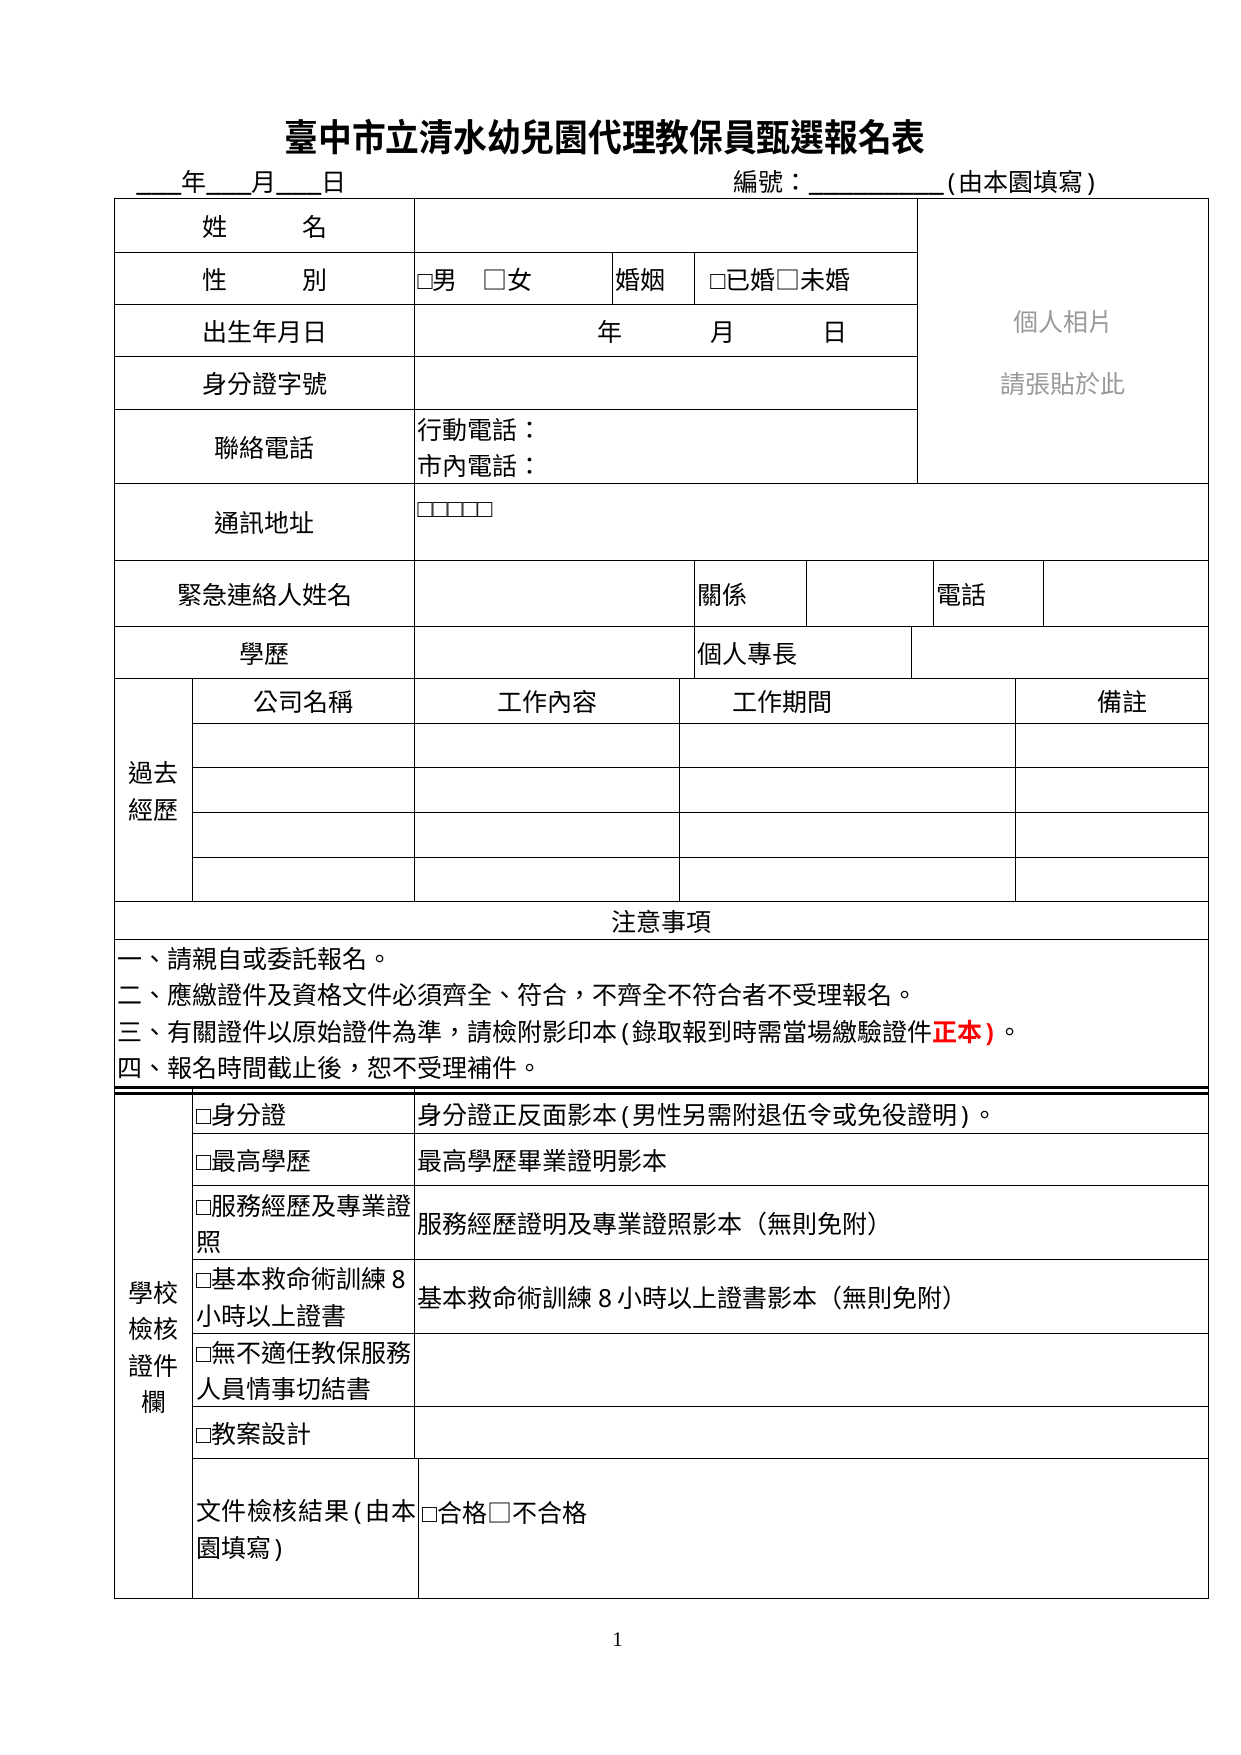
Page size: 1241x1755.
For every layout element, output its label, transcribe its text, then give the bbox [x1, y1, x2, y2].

table_cell 緊急連絡人姓名 [115, 561, 414, 626]
table_cell 工作期間 [680, 679, 1015, 723]
table_cell [193, 858, 414, 901]
table_cell 關係 [695, 561, 806, 626]
table_cell 學歷 [115, 627, 414, 678]
table_cell 一、請親自或委託報名。 二、應繳證件及資格文件必須齊全、符合，不齊全不符合者不受理報名。 三、有關證件以原始證件為準，請檢附影印本(錄取報到時需當場繳驗證件正本)。 四、報名時間截止後，恕不受理補件。 [115, 940, 1208, 1086]
table_cell 注意事項 [115, 902, 1208, 938]
table_cell [415, 627, 694, 678]
table_cell [415, 561, 694, 626]
table_cell 基本救命術訓練8小時以上證書影本（無則免附） [415, 1260, 1208, 1332]
table_cell [1044, 561, 1208, 626]
table_cell 聯絡電話 [115, 410, 414, 483]
table_cell 最高學歷畢業證明影本 [415, 1134, 1208, 1185]
table_cell 文件檢核結果(由本園填寫) [193, 1459, 418, 1597]
table_cell 服務經歷證明及專業證照影本（無則免附） [415, 1186, 1208, 1259]
table_cell 學校檢核證件 欄 [115, 1095, 192, 1597]
table_cell [415, 724, 679, 767]
table_cell □基本救命術訓練8小時以上證書 [193, 1260, 414, 1332]
table_cell □已婚□未婚 [695, 253, 917, 304]
table_cell 行動電話： 市內電話： [415, 410, 917, 483]
text 臺中市立清水幼兒園代理教保員甄選報名表 [87, 108, 1122, 162]
table_header 個人相片 請張貼於此 [918, 199, 1208, 483]
table_cell [1016, 768, 1208, 812]
table_cell 過去經歷 [115, 679, 192, 901]
table_cell 個人專長 [695, 627, 911, 678]
table_cell [415, 1407, 1208, 1458]
table_cell [415, 1334, 1208, 1406]
table_cell □男 □女 [415, 253, 612, 304]
table_cell □□□□□ [415, 484, 1208, 560]
table_cell [193, 724, 414, 767]
table_cell □教案設計 [193, 1407, 414, 1458]
table_cell [415, 357, 917, 409]
table_cell 年 月 日 [415, 305, 917, 356]
table_cell [415, 768, 679, 812]
table_cell 婚姻 [613, 253, 694, 304]
table_header 姓 名 [115, 199, 414, 252]
table_cell [912, 627, 1208, 678]
table_cell □服務經歷及專業證照 [193, 1186, 414, 1259]
table_header [415, 199, 917, 252]
table_cell 備註 [1016, 679, 1208, 723]
table_cell 電話 [934, 561, 1043, 626]
table_cell □合格□不合格 [419, 1459, 1208, 1597]
table_cell □最高學歷 [193, 1134, 414, 1185]
table_cell [680, 813, 1015, 857]
table_cell 性 別 [115, 253, 414, 304]
table_cell [415, 858, 679, 901]
table_cell [680, 768, 1015, 812]
table_cell 通訊地址 [115, 484, 414, 560]
table_cell 公司名稱 [193, 679, 414, 723]
table_cell [1016, 858, 1208, 901]
table_cell [193, 813, 414, 857]
table_cell 工作內容 [415, 679, 679, 723]
table_cell [1016, 813, 1208, 857]
table_cell [680, 858, 1015, 901]
table_cell 出生年月日 [115, 305, 414, 356]
table_cell [415, 813, 679, 857]
text ___年___月___日 編號：_________(由本園填寫) [112, 162, 1122, 198]
table_cell □身分證 [193, 1095, 414, 1133]
table_cell [807, 561, 933, 626]
table_cell [1016, 724, 1208, 767]
table_cell 身分證字號 [115, 357, 414, 409]
table_cell [680, 724, 1015, 767]
table_cell 身分證正反面影本(男性另需附退伍令或免役證明)。 [415, 1095, 1208, 1133]
table_cell [193, 768, 414, 812]
table_cell □無不適任教保服務人員情事切結書 [193, 1334, 414, 1406]
